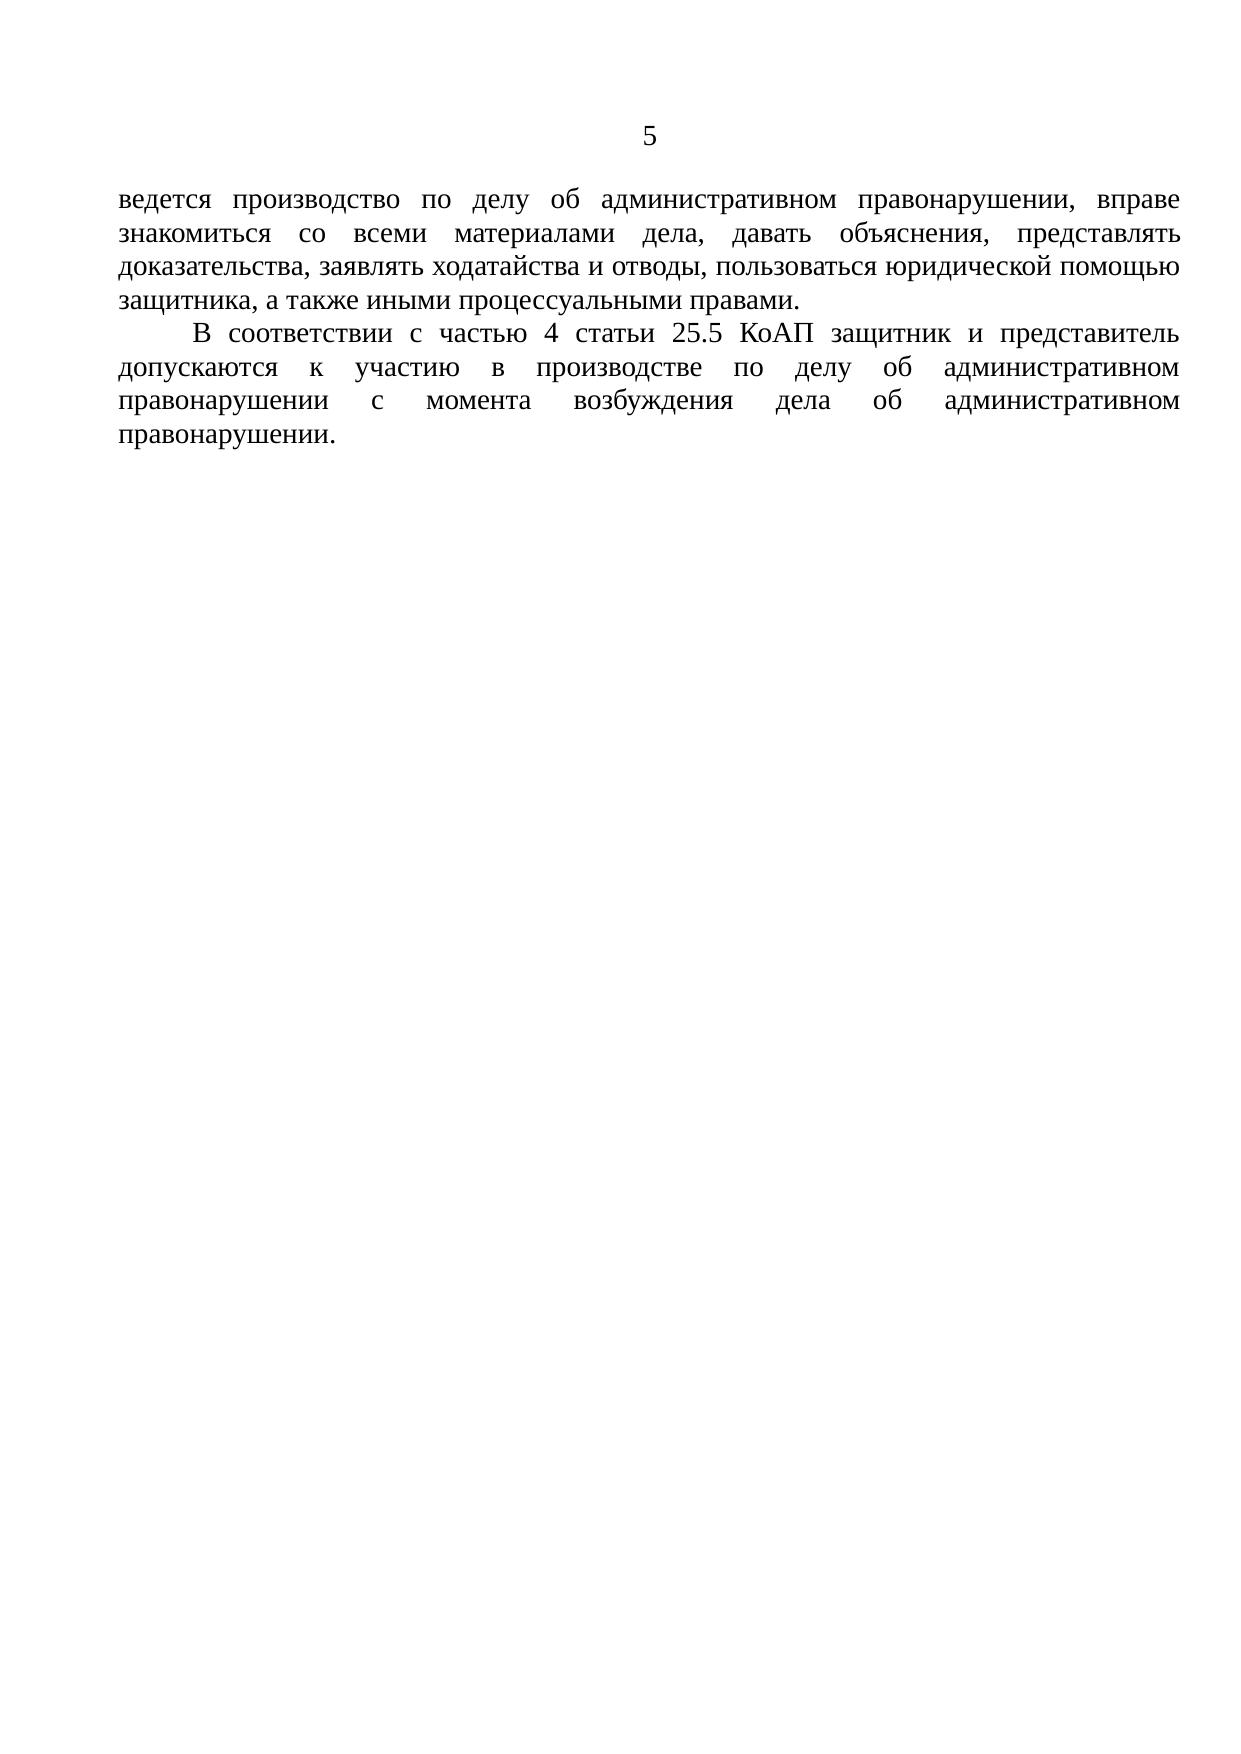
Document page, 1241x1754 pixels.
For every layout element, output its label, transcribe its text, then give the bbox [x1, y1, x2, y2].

text ведется производство по делу об административном правонарушении, вправе знакомиться со всеми материалами дела, давать объяснения, представлять доказательства, заявлять ходатайства и отводы, пользоваться юридической помощью защитника, а также иными процессуальными правами. [118, 181, 1181, 315]
text В соответствии с частью 4 статьи 25.5 КоАП защитник и представитель допускаются к участию в производстве по делу об административном правонарушении с момента возбуждения дела об административном правонарушении. [118, 315, 1181, 449]
